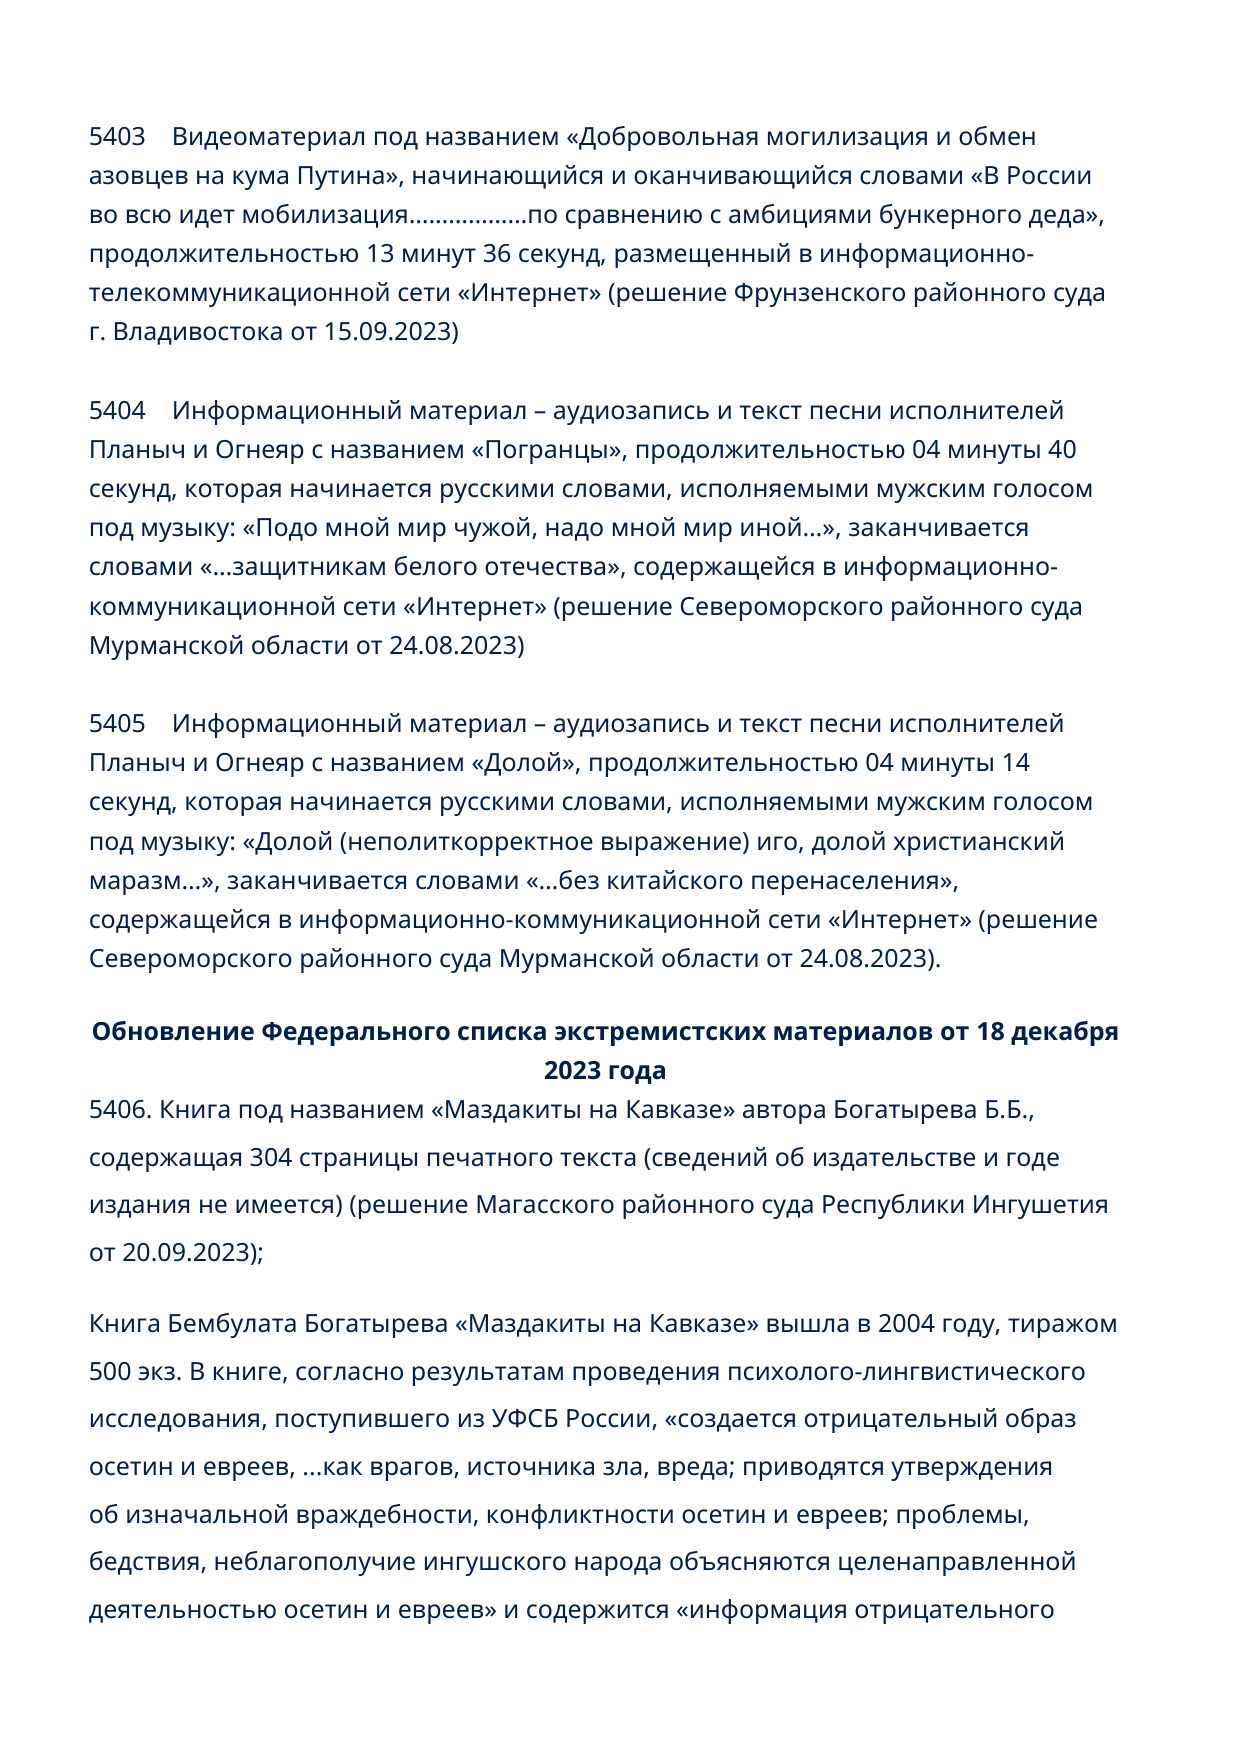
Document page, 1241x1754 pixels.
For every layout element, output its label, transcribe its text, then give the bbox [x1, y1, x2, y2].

text Обновление Федерального списка экстремистских материалов от 18 декабря 2023 года [88, 980, 1122, 1087]
text 5405 Информационный материал – аудиозапись и текст песни исполнителей Планыч и Огнеяр с названием «Долой», продолжительностью 04 минуты 14 секунд, которая начинается русскими словами, исполняемыми мужским голосом под музыку: «Долой (неполиткорректное выражение) иго, долой христианский маразм…», заканчивается словами «…без китайского перенаселения», содержащейся в информационно-коммуникационной сети «Интернет» (решение Североморского районного суда Мурманской области от 24.08.2023). [88, 706, 1122, 975]
text 5406. Книга под названием «Маздакиты на Кавказе» автора Богатырева Б.Б., содержащая 304 страницы печатного текста (сведений об издательстве и годе издания не имеется) (решение Магасского районного суда Республики Ингушетия от 20.09.2023); [88, 1092, 1122, 1269]
text 5404 Информационный материал – аудиозапись и текст песни исполнителей Планыч и Огнеяр с названием «Погранцы», продолжительностью 04 минуты 40 секунд, которая начинается русскими словами, исполняемыми мужским голосом под музыку: «Подо мной мир чужой, надо мной мир иной…», заканчивается словами «…защитникам белого отечества», содержащейся в информационно-коммуникационной сети «Интернет» (решение Североморского районного суда Мурманской области от 24.08.2023) [88, 392, 1122, 661]
text 5403 Видеоматериал под названием «Добровольная могилизация и обмен азовцев на кума Путина», начинающийся и оканчивающийся словами «В России во всю идет мобилизация………………по сравнению с амбициями бункерного деда», продолжительностью 13 минут 36 секунд, размещенный в информационно-телекоммуникационной сети «Интернет» (решение Фрунзенского районного суда г. Владивостока от 15.09.2023) [88, 118, 1122, 348]
text Книга Бембулата Богатырева «Маздакиты на Кавказе» вышла в 2004 году, тиражом 500 экз. В книге, согласно результатам проведения психолого-лингвистического исследования, поступившего из УФСБ России, «создается отрицательный образ осетин и евреев, ...как врагов, источника зла, вреда; приводятся утверждения об изначальной враждебности, конфликтности осетин и евреев; проблемы, бедствия, неблагополучие ингушского народа объясняются целенаправленной деятельностью осетин и евреев» и содержится «информация отрицательного [88, 1306, 1122, 1626]
